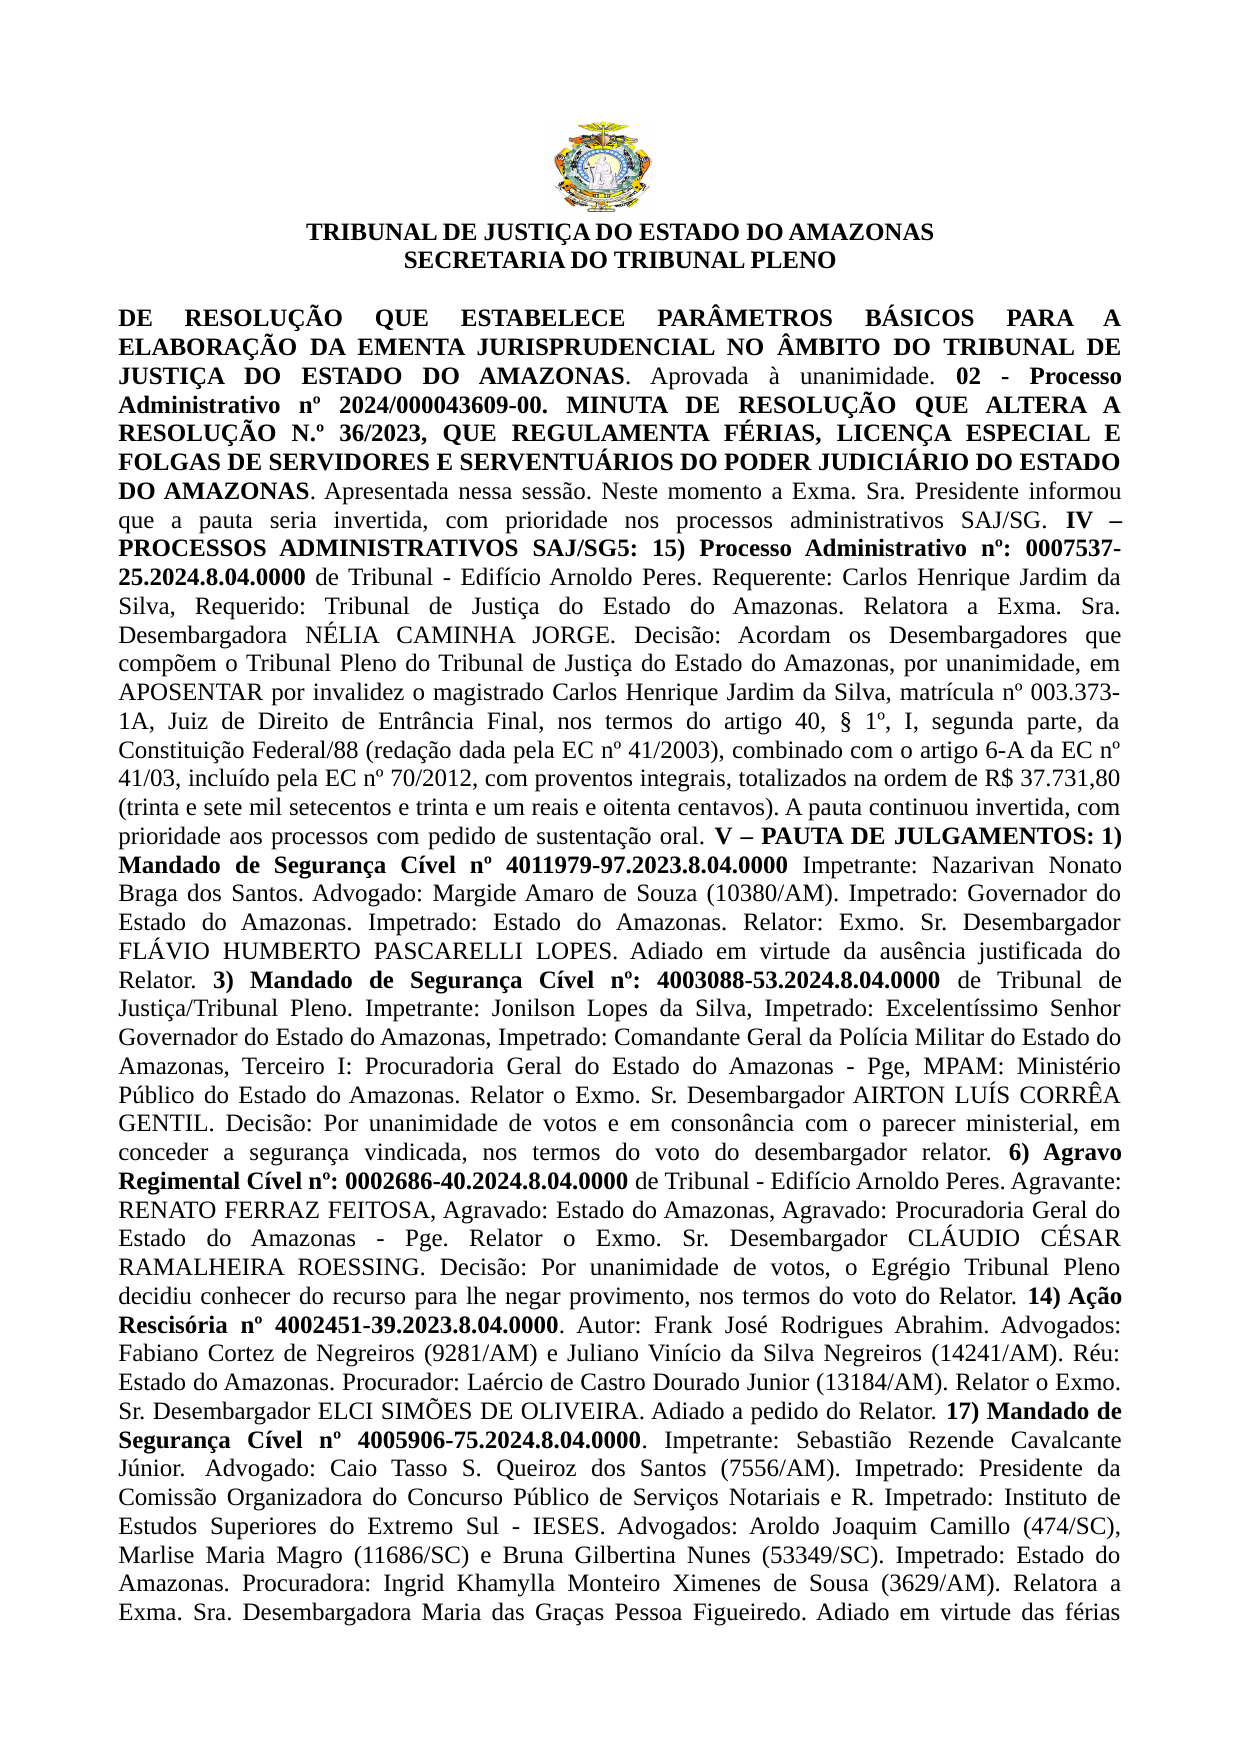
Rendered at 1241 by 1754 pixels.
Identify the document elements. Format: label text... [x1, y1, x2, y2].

text DE RESOLUÇÃO QUE ESTABELECE PARÂMETROS BÁSICOS PARA A ELABORAÇÃO DA EMENTA JURISPRUDENCIAL NO ÂMBITO DO TRIBUNAL DE JUSTIÇA DO ESTADO DO AMAZONAS. Aprovada à unanimidade. 02 - Processo Administrativo nº 2024/000043609-00. MINUTA DE RESOLUÇÃO QUE ALTERA A RESOLUÇÃO N.º 36/2023, QUE REGULAMENTA FÉRIAS, LICENÇA ESPECIAL E FOLGAS DE SERVIDORES E SERVENTUÁRIOS DO PODER JUDICIÁRIO DO ESTADO DO AMAZONAS. Apresentada nessa sessão. Neste momento a Exma. Sra. Presidente informou que a pauta seria invertida, com prioridade nos processos administrativos SAJ/SG. IV – PROCESSOS ADMINISTRATIVOS SAJ/SG5: 15) Processo Administrativo nº: 0007537-25.2024.8.04.0000 de Tribunal - Edifício Arnoldo Peres. Requerente: Carlos Henrique Jardim da Silva, Requerido: Tribunal de Justiça do Estado do Amazonas. Relatora a Exma. Sra. Desembargadora NÉLIA CAMINHA JORGE. Decisão: Acordam os Desembargadores que compõem o Tribunal Pleno do Tribunal de Justiça do Estado do Amazonas, por unanimidade, em APOSENTAR por invalidez o magistrado Carlos Henrique Jardim da Silva, matrícula nº 003.373-1A, Juiz de Direito de Entrância Final, nos termos do artigo 40, § 1º, I, segunda parte, da Constituição Federal/88 (redação dada pela EC nº 41/2003), combinado com o artigo 6-A da EC nº 41/03, incluído pela EC nº 70/2012, com proventos integrais, totalizados na ordem de R$ 37.731,80 (trinta e sete mil setecentos e trinta e um reais e oitenta centavos). A pauta continuou invertida, com prioridade aos processos com pedido de sustentação oral. V – PAUTA DE JULGAMENTOS: 1) Mandado de Segurança Cível nº 4011979-97.2023.8.04.0000 Impetrante: Nazarivan Nonato Braga dos Santos. Advogado: Margide Amaro de Souza (10380/AM). Impetrado: Governador do Estado do Amazonas. Impetrado: Estado do Amazonas. Relator: Exmo. Sr. Desembargador FLÁVIO HUMBERTO PASCARELLI LOPES. Adiado em virtude da ausência justificada do Relator. 3) Mandado de Segurança Cível nº: 4003088-53.2024.8.04.0000 de Tribunal de Justiça/Tribunal Pleno. Impetrante: Jonilson Lopes da Silva, Impetrado: Excelentíssimo Senhor Governador do Estado do Amazonas, Impetrado: Comandante Geral da Polícia Militar do Estado do Amazonas, Terceiro I: Procuradoria Geral do Estado do Amazonas - Pge, MPAM: Ministério Público do Estado do Amazonas. Relator o Exmo. Sr. Desembargador AIRTON LUÍS CORRÊA GENTIL. Decisão: Por unanimidade de votos e em consonância com o parecer ministerial, em conceder a segurança vindicada, nos termos do voto do desembargador relator. 6) Agravo Regimental Cível nº: 0002686-40.2024.8.04.0000 de Tribunal - Edifício Arnoldo Peres. Agravante: RENATO FERRAZ FEITOSA, Agravado: Estado do Amazonas, Agravado: Procuradoria Geral do Estado do Amazonas - Pge. Relator o Exmo. Sr. Desembargador CLÁUDIO CÉSAR RAMALHEIRA ROESSING. Decisão: Por unanimidade de votos, o Egrégio Tribunal Pleno decidiu conhecer do recurso para lhe negar provimento, nos termos do voto do Relator. 14) Ação Rescisória nº 4002451-39.2023.8.04.0000. Autor: Frank José Rodrigues Abrahim. Advogados: Fabiano Cortez de Negreiros (9281/AM) e Juliano Vinício da Silva Negreiros (14241/AM). Réu: Estado do Amazonas. Procurador: Laércio de Castro Dourado Junior (13184/AM). Relator o Exmo. Sr. Desembargador ELCI SIMÕES DE OLIVEIRA. Adiado a pedido do Relator. 17) Mandado de Segurança Cível nº 4005906-75.2024.8.04.0000. Impetrante: Sebastião Rezende Cavalcante Júnior. Advogado: Caio Tasso S. Queiroz dos Santos (7556/AM). Impetrado: Presidente da Comissão Organizadora do Concurso Público de Serviços Notariais e R. Impetrado: Instituto de Estudos Superiores do Extremo Sul - IESES. Advogados: Aroldo Joaquim Camillo (474/SC), Marlise Maria Magro (11686/SC) e Bruna Gilbertina Nunes (53349/SC). Impetrado: Estado do Amazonas. Procuradora: Ingrid Khamylla Monteiro Ximenes de Sousa (3629/AM). Relatora a Exma. Sra. Desembargadora Maria das Graças Pessoa Figueiredo. Adiado em virtude das férias [118, 303, 1122, 1626]
picture [548, 119, 655, 216]
